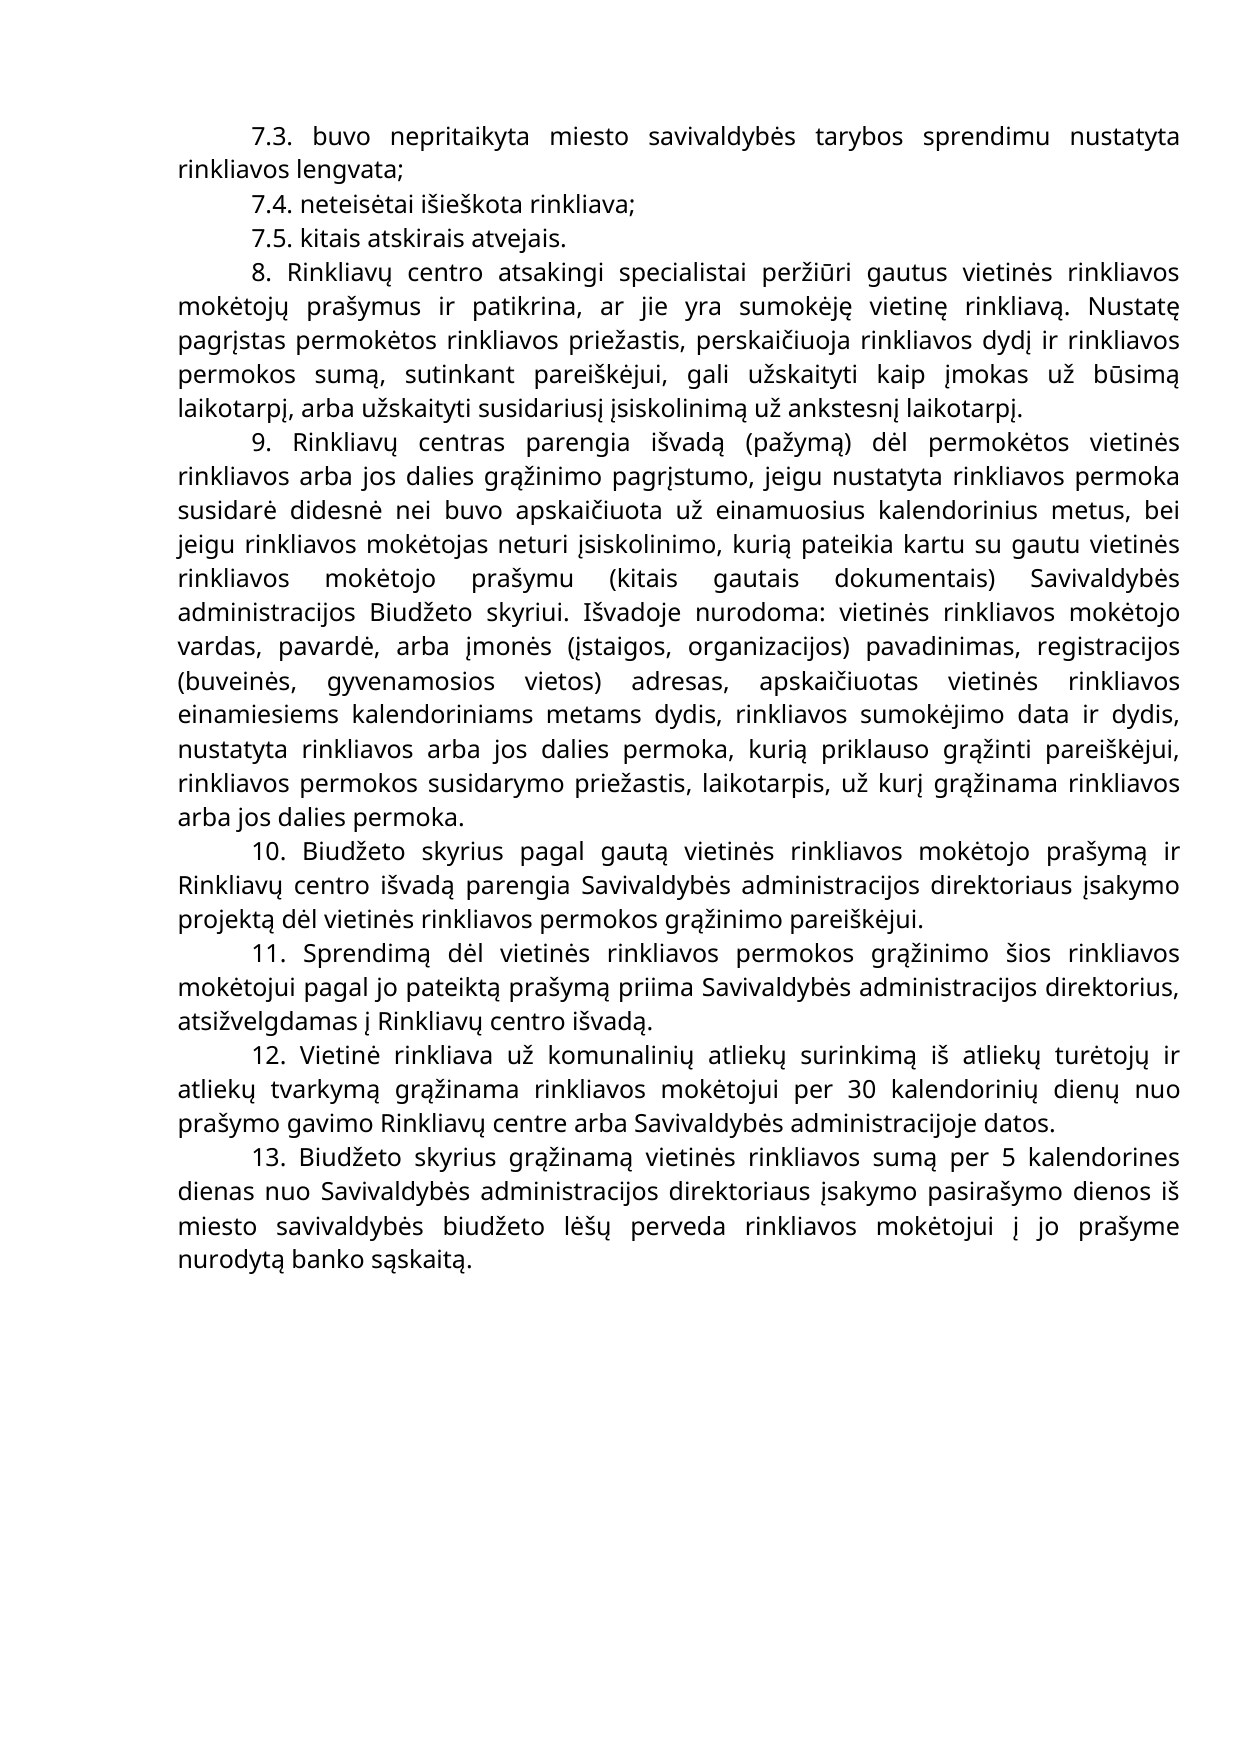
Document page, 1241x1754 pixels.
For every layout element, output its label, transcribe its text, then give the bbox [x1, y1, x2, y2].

text 13. Biudžeto skyrius grąžinamą vietinės rinkliavos sumą per 5 kalendorines dienas nuo Savivaldybės administracijos direktoriaus įsakymo pasirašymo dienos iš miesto savivaldybės biudžeto lėšų perveda rinkliavos mokėtojui į jo prašyme nurodytą banko sąskaitą. [177, 1140, 1181, 1276]
text 12. Vietinė rinkliava už komunalinių atliekų surinkimą iš atliekų turėtojų ir atliekų tvarkymą grąžinama rinkliavos mokėtojui per 30 kalendorinių dienų nuo prašymo gavimo Rinkliavų centre arba Savivaldybės administracijoje datos. [177, 1038, 1181, 1140]
text 10. Biudžeto skyrius pagal gautą vietinės rinkliavos mokėtojo prašymą ir Rinkliavų centro išvadą parengia Savivaldybės administracijos direktoriaus įsakymo projektą dėl vietinės rinkliavos permokos grąžinimo pareiškėjui. [177, 833, 1181, 936]
text 7.3. buvo nepritaikyta miesto savivaldybės tarybos sprendimu nustatyta rinkliavos lengvata; [177, 118, 1181, 186]
text 8. Rinkliavų centro atsakingi specialistai peržiūri gautus vietinės rinkliavos mokėtojų prašymus ir patikrina, ar jie yra sumokėję vietinę rinkliavą. Nustatę pagrįstas permokėtos rinkliavos priežastis, perskaičiuoja rinkliavos dydį ir rinkliavos permokos sumą, sutinkant pareiškėjui, gali užskaityti kaip įmokas už būsimą laikotarpį, arba užskaityti susidariusį įsiskolinimą už ankstesnį laikotarpį. [177, 254, 1181, 425]
text 7.5. kitais atskirais atvejais. [177, 220, 1181, 254]
text 11. Sprendimą dėl vietinės rinkliavos permokos grąžinimo šios rinkliavos mokėtojui pagal jo pateiktą prašymą priima Savivaldybės administracijos direktorius, atsižvelgdamas į Rinkliavų centro išvadą. [177, 936, 1181, 1038]
text 7.4. neteisėtai išieškota rinkliava; [177, 186, 1181, 220]
text 9. Rinkliavų centras parengia išvadą (pažymą) dėl permokėtos vietinės rinkliavos arba jos dalies grąžinimo pagrįstumo, jeigu nustatyta rinkliavos permoka susidarė didesnė nei buvo apskaičiuota už einamuosius kalendorinius metus, bei jeigu rinkliavos mokėtojas neturi įsiskolinimo, kurią pateikia kartu su gautu vietinės rinkliavos mokėtojo prašymu (kitais gautais dokumentais) Savivaldybės administracijos Biudžeto skyriui. Išvadoje nurodoma: vietinės rinkliavos mokėtojo vardas, pavardė, arba įmonės (įstaigos, organizacijos) pavadinimas, registracijos (buveinės, gyvenamosios vietos) adresas, apskaičiuotas vietinės rinkliavos einamiesiems kalendoriniams metams dydis, rinkliavos sumokėjimo data ir dydis, nustatyta rinkliavos arba jos dalies permoka, kurią priklauso grąžinti pareiškėjui, rinkliavos permokos susidarymo priežastis, laikotarpis, už kurį grąžinama rinkliavos arba jos dalies permoka. [177, 425, 1181, 833]
